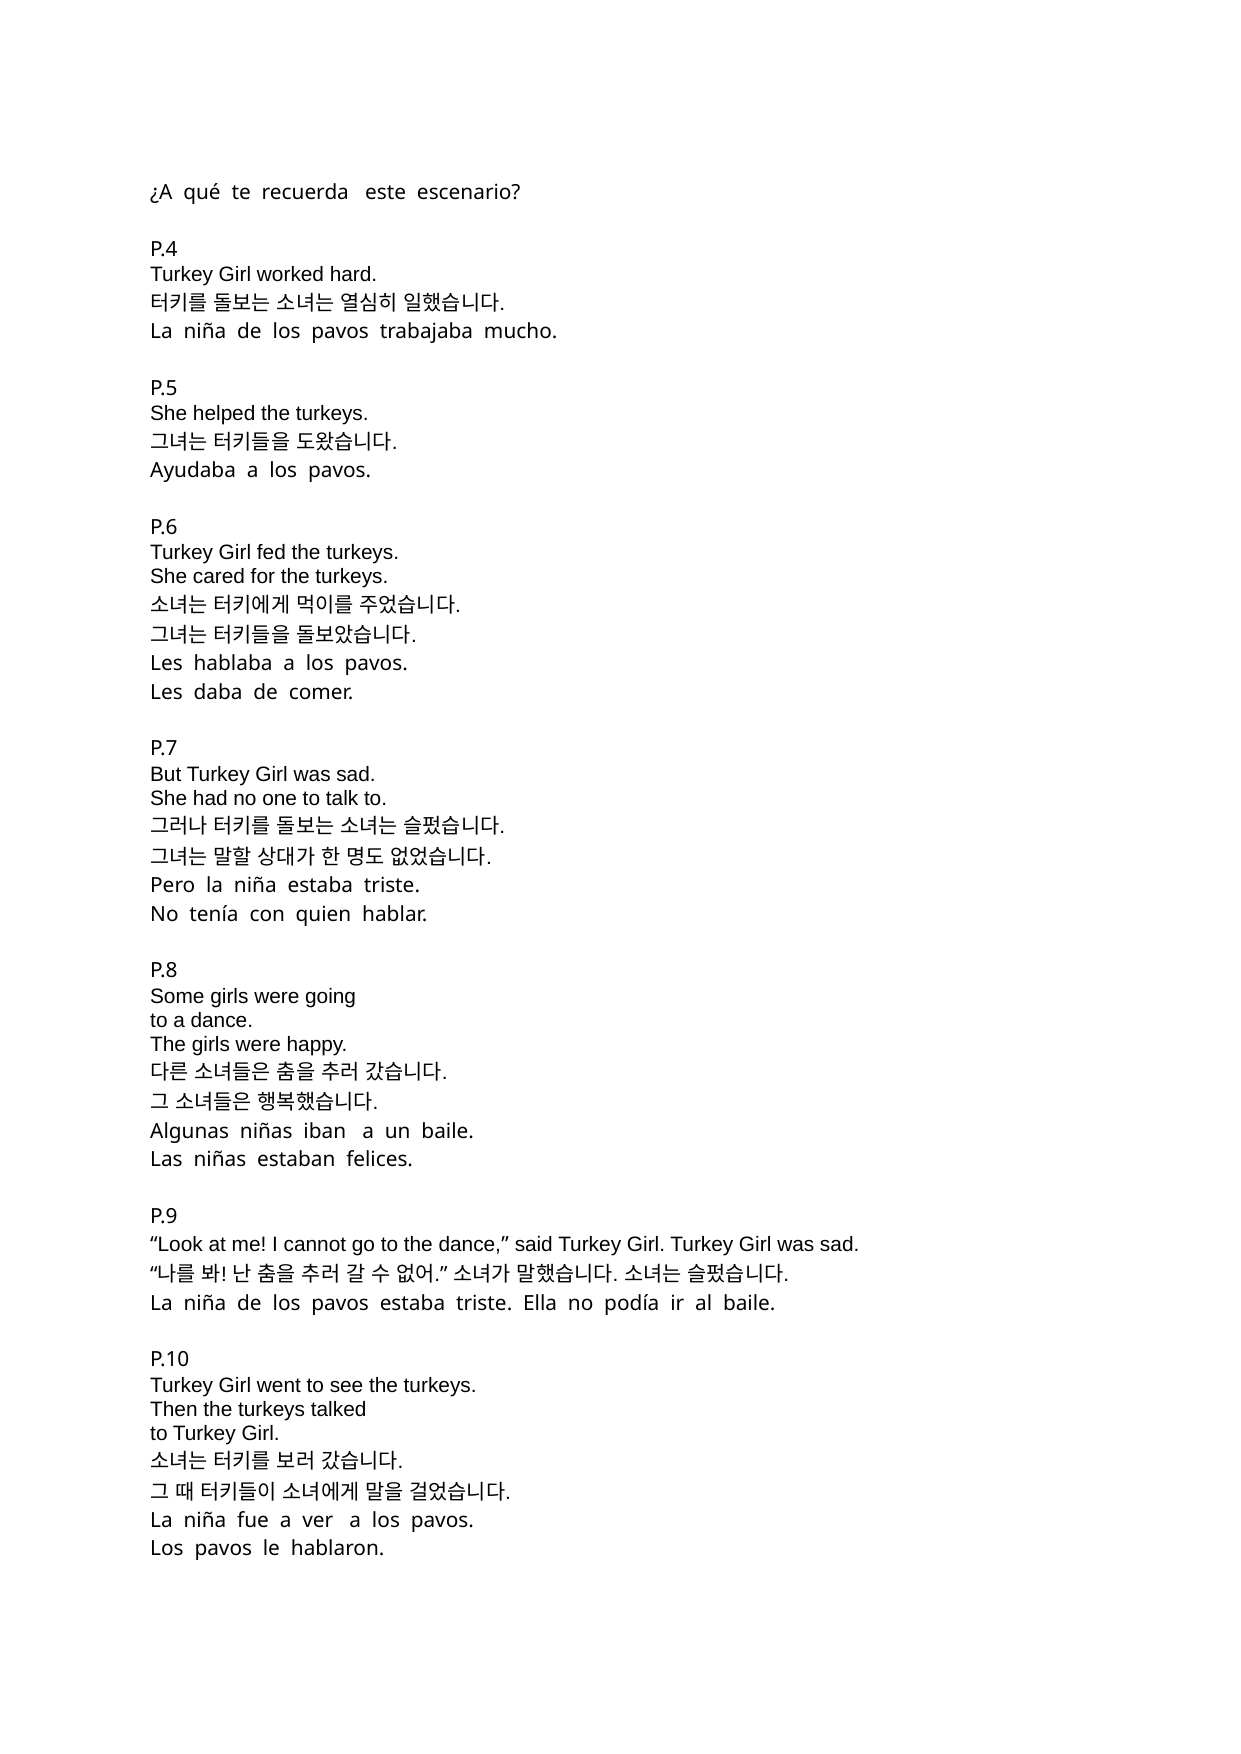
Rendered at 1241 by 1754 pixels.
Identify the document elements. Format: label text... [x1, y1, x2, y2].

text But Turkey Girl was sad. [150, 762, 1090, 786]
text 그 때 터키들이 소녀에게 말을 걸었습니다. [150, 1475, 1090, 1505]
text Les hablaba a los pavos. [150, 648, 1090, 677]
text Pero la niña estaba triste. [150, 870, 1090, 899]
text to Turkey Girl. [150, 1421, 1090, 1445]
text 그러나 터키를 돌보는 소녀는 슬펐습니다. [150, 810, 1090, 840]
text P.10 [150, 1344, 1090, 1373]
text P.6 [150, 512, 1090, 540]
text 그녀는 말할 상대가 한 명도 없었습니다. [150, 840, 1090, 870]
text Los pavos le hablaron. [150, 1533, 1090, 1562]
text Les daba de comer. [150, 677, 1090, 705]
text “나를 봐! 난 춤을 추러 갈 수 없어.” 소녀가 말했습니다. 소녀는 슬펐습니다. [150, 1258, 1090, 1288]
text P.9 [150, 1201, 1090, 1229]
text ¿A qué te recuerda este escenario? [150, 177, 1090, 206]
text 그 소녀들은 행복했습니다. [150, 1086, 1090, 1116]
text Turkey Girl fed the turkeys. [150, 540, 1090, 564]
text P.5 [150, 373, 1090, 401]
text Ayudaba a los pavos. [150, 455, 1090, 484]
text La niña de los pavos estaba triste. Ella no podía ir al baile. [150, 1288, 1090, 1316]
text She helped the turkeys. [150, 401, 1090, 425]
text P.4 [150, 234, 1090, 262]
text 소녀는 터키를 보러 갔습니다. [150, 1445, 1090, 1475]
text She had no one to talk to. [150, 786, 1090, 810]
text Las niñas estaban felices. [150, 1144, 1090, 1173]
text The girls were happy. [150, 1031, 1090, 1055]
text Turkey Girl went to see the turkeys. [150, 1373, 1090, 1397]
text Algunas niñas iban a un baile. [150, 1116, 1090, 1144]
text 그녀는 터키들을 도왔습니다. [150, 425, 1090, 455]
text to a dance. [150, 1007, 1090, 1031]
text 터키를 돌보는 소녀는 열심히 일했습니다. [150, 286, 1090, 316]
text No tenía con quien hablar. [150, 899, 1090, 927]
text 그녀는 터키들을 돌보았습니다. [150, 618, 1090, 648]
text 소녀는 터키에게 먹이를 주었습니다. [150, 588, 1090, 618]
text “Look at me! I cannot go to the dance,” said Turkey Girl. Turkey Girl was sad. [150, 1229, 1090, 1258]
text P.7 [150, 733, 1090, 762]
text La niña fue a ver a los pavos. [150, 1505, 1090, 1533]
text La niña de los pavos trabajaba mucho. [150, 316, 1090, 345]
text Some girls were going [150, 983, 1090, 1007]
text Turkey Girl worked hard. [150, 262, 1090, 286]
text Then the turkeys talked [150, 1397, 1090, 1421]
text 다른 소녀들은 춤을 추러 갔습니다. [150, 1055, 1090, 1086]
text She cared for the turkeys. [150, 564, 1090, 588]
text P.8 [150, 955, 1090, 983]
